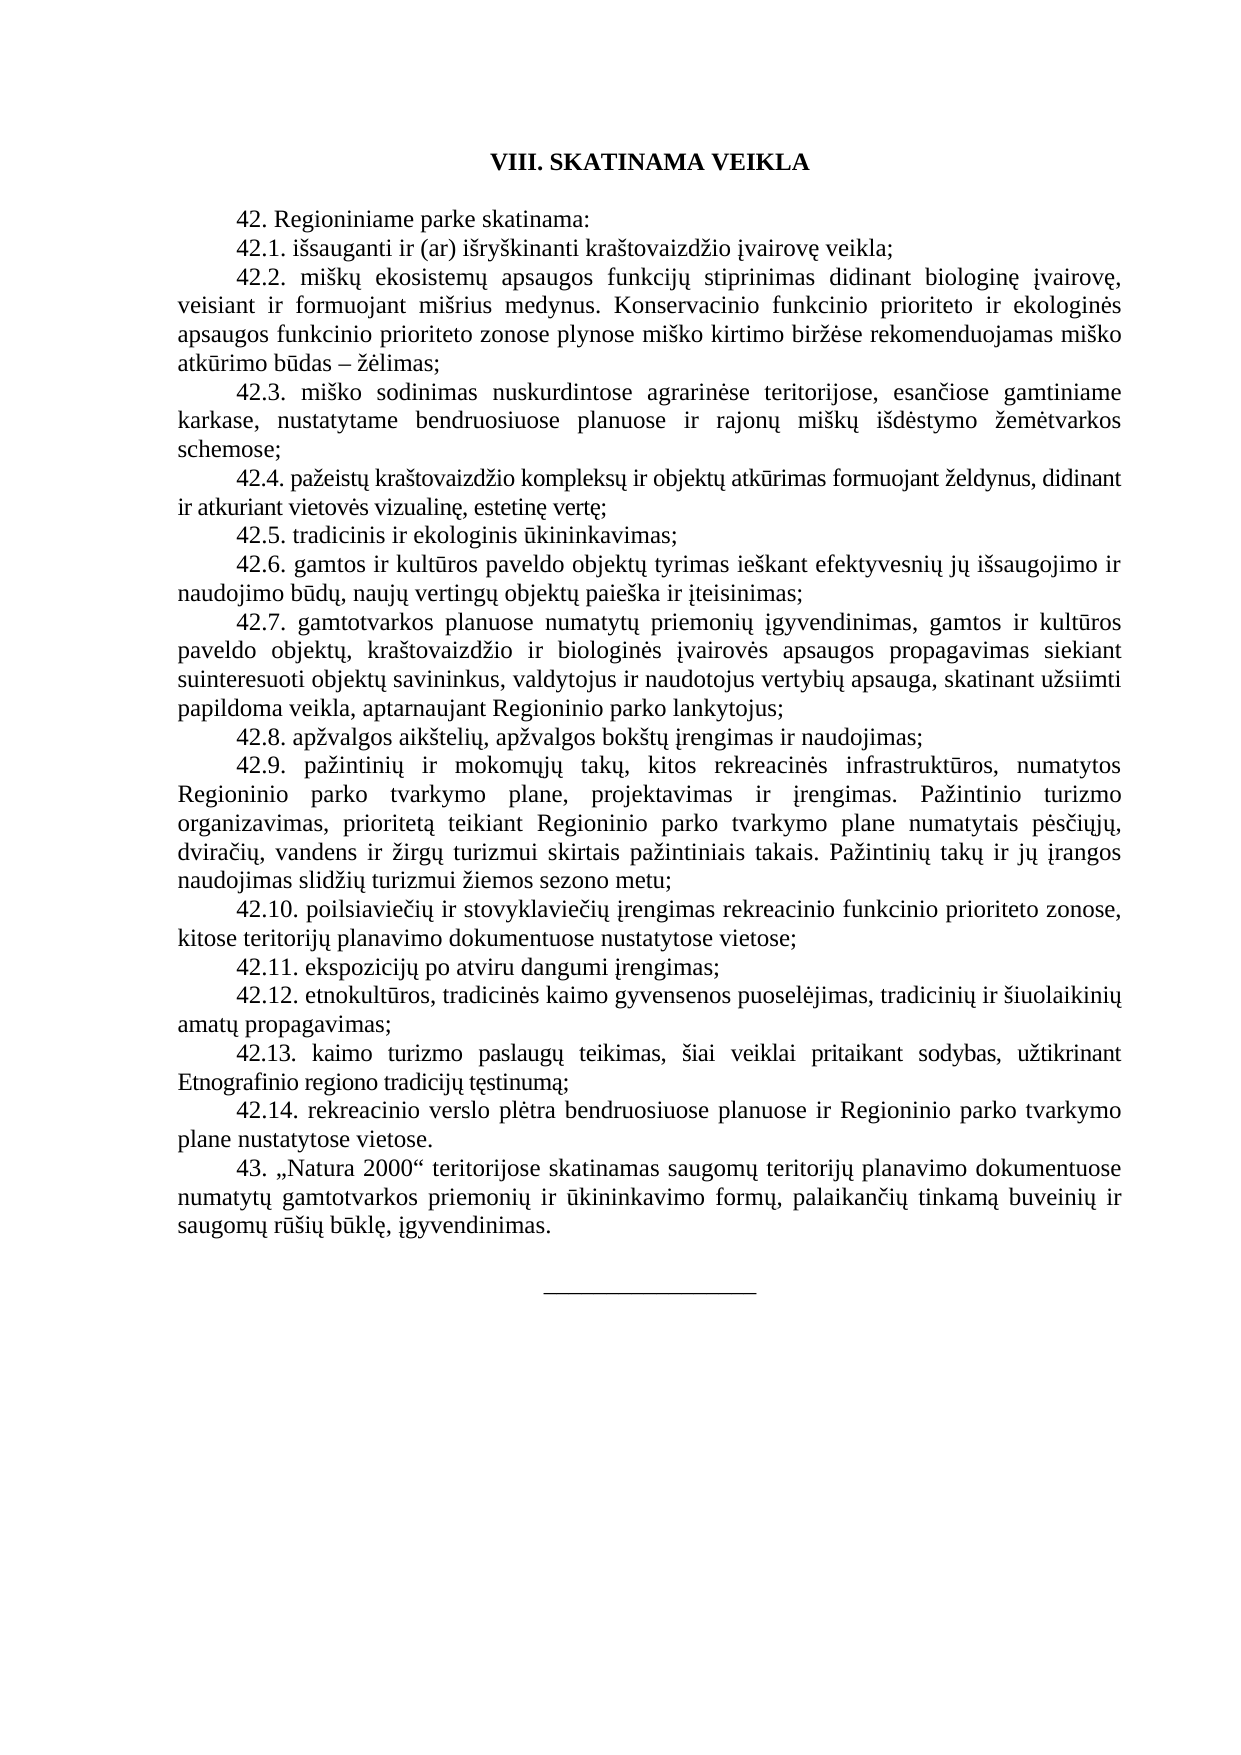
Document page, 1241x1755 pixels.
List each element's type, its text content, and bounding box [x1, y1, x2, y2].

text 42.8. apžvalgos aikštelių, apžvalgos bokštų įrengimas ir naudojimas; [177, 722, 1122, 751]
text 42.3. miško sodinimas nuskurdintose agrarinėse teritorijose, esančiose gamtiniame karkase, nustatytame bendruosiuose planuose ir rajonų miškų išdėstymo žemėtvarkos schemose; [177, 377, 1122, 463]
text 42.1. išsauganti ir (ar) išryškinanti kraštovaizdžio įvairovę veikla; [177, 233, 1122, 262]
text 42.7. gamtotvarkos planuose numatytų priemonių įgyvendinimas, gamtos ir kultūros paveldo objektų, kraštovaizdžio ir biologinės įvairovės apsaugos propagavimas siekiant suinteresuoti objektų savininkus, valdytojus ir naudotojus vertybių apsauga, skatinant užsiimti papildoma veikla, aptarnaujant Regioninio parko lankytojus; [177, 607, 1122, 722]
text 42.6. gamtos ir kultūros paveldo objektų tyrimas ieškant efektyvesnių jų išsaugojimo ir naudojimo būdų, naujų vertingų objektų paieška ir įteisinimas; [177, 549, 1122, 607]
text 42.13. kaimo turizmo paslaugų teikimas, šiai veiklai pritaikant sodybas, užtikrinant Etnografinio regiono tradicijų tęstinumą; [177, 1038, 1122, 1096]
text 42.9. pažintinių ir mokomųjų takų, kitos rekreacinės infrastruktūros, numatytos Regioninio parko tvarkymo plane, projektavimas ir įrengimas. Pažintinio turizmo organizavimas, prioritetą teikiant Regioninio parko tvarkymo plane numatytais pėsčiųjų, dviračių, vandens ir žirgų turizmui skirtais pažintiniais takais. Pažintinių takų ir jų įrangos naudojimas slidžių turizmui žiemos sezono metu; [177, 751, 1122, 894]
text 42.12. etnokultūros, tradicinės kaimo gyvensenos puoselėjimas, tradicinių ir šiuolaikinių amatų propagavimas; [177, 981, 1122, 1038]
text _________________ [177, 1268, 1122, 1297]
text 42. Regioniniame parke skatinama: [177, 204, 1122, 233]
text 42.2. miškų ekosistemų apsaugos funkcijų stiprinimas didinant biologinę įvairovę, veisiant ir formuojant mišrius medynus. Konservacinio funkcinio prioriteto ir ekologinės apsaugos funkcinio prioriteto zonose plynose miško kirtimo biržėse rekomenduojamas miško atkūrimo būdas – žėlimas; [177, 262, 1122, 377]
text 43. „Natura 2000“ teritorijose skatinamas saugomų teritorijų planavimo dokumentuose numatytų gamtotvarkos priemonių ir ūkininkavimo formų, palaikančių tinkamą buveinių ir saugomų rūšių būklę, įgyvendinimas. [177, 1153, 1122, 1239]
text 42.14. rekreacinio verslo plėtra bendruosiuose planuose ir Regioninio parko tvarkymo plane nustatytose vietose. [177, 1096, 1122, 1153]
text 42.10. poilsiaviečių ir stovyklaviečių įrengimas rekreacinio funkcinio prioriteto zonose, kitose teritorijų planavimo dokumentuose nustatytose vietose; [177, 894, 1122, 952]
text 42.5. tradicinis ir ekologinis ūkininkavimas; [177, 521, 1122, 549]
text 42.11. ekspozicijų po atviru dangumi įrengimas; [177, 952, 1122, 981]
text VIII. SKATINAMA VEIKLA [177, 147, 1122, 176]
text 42.4. pažeistų kraštovaizdžio kompleksų ir objektų atkūrimas formuojant želdynus, didinant ir atkuriant vietovės vizualinę, estetinę vertę; [177, 463, 1122, 521]
